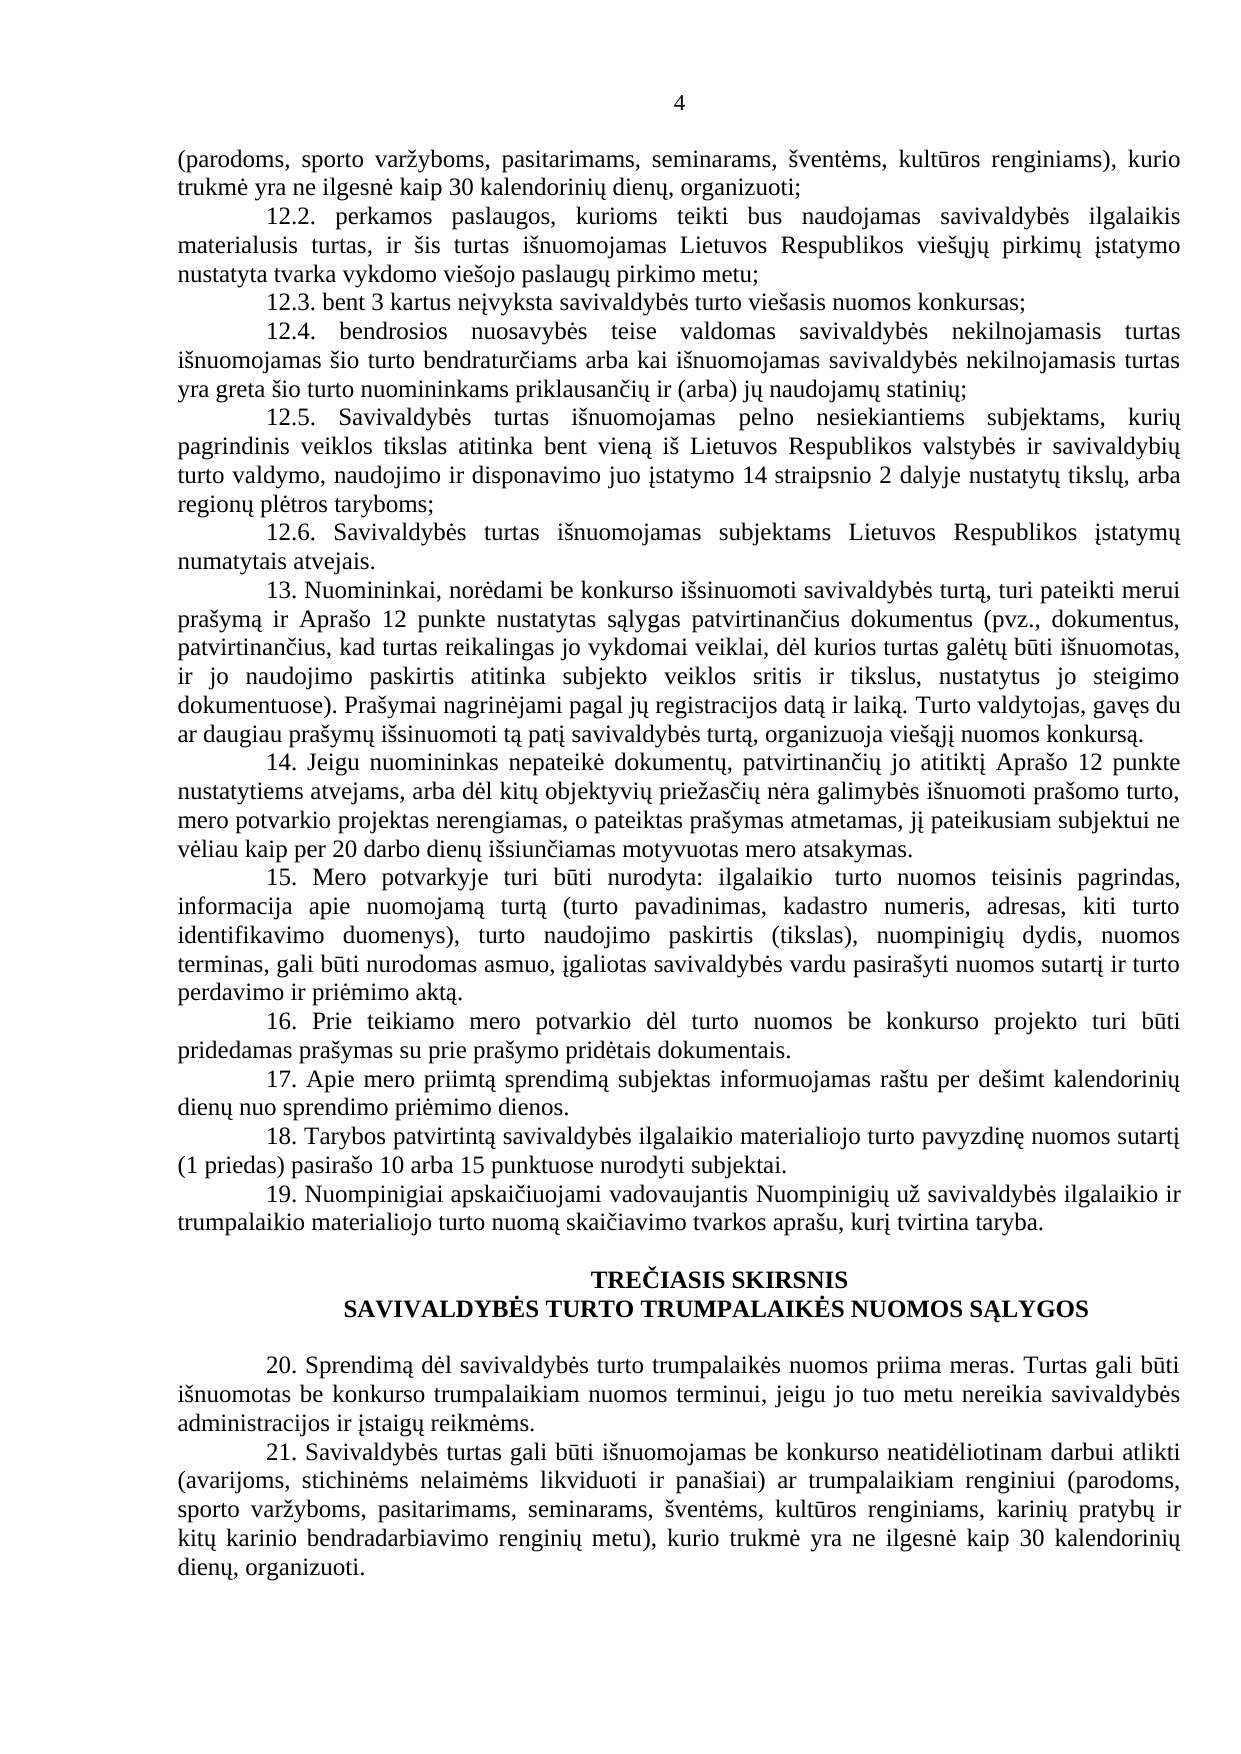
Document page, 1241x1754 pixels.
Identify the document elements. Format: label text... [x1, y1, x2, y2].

text 19. Nuompinigiai apskaičiuojami vadovaujantis Nuompinigių už savivaldybės ilgalaikio ir trumpalaikio materialiojo turto nuomą skaičiavimo tvarkos aprašu, kurį tvirtina taryba. [177, 1179, 1181, 1236]
text (parodoms, sporto varžyboms, pasitarimams, seminarams, šventėms, kultūros renginiams), kurio trukmė yra ne ilgesnė kaip 30 kalendorinių dienų, organizuoti; [177, 144, 1181, 201]
text 18. Tarybos patvirtintą savivaldybės ilgalaikio materialiojo turto pavyzdinę nuomos sutartį (1 priedas) pasirašo 10 arba 15 punktuose nurodyti subjektai. [177, 1121, 1181, 1179]
text 15. Mero potvarkyje turi būti nurodyta: ilgalaikio turto nuomos teisinis pagrindas, informacija apie nuomojamą turtą (turto pavadinimas, kadastro numeris, adresas, kiti turto identifikavimo duomenys), turto naudojimo paskirtis (tikslas), nuompinigių dydis, nuomos terminas, gali būti nurodomas asmuo, įgaliotas savivaldybės vardu pasirašyti nuomos sutartį ir turto perdavimo ir priėmimo aktą. [177, 862, 1181, 1006]
text 12.4. bendrosios nuosavybės teise valdomas savivaldybės nekilnojamasis turtas išnuomojamas šio turto bendraturčiams arba kai išnuomojamas savivaldybės nekilnojamasis turtas yra greta šio turto nuomininkams priklausančių ir (arba) jų naudojamų statinių; [177, 316, 1181, 402]
text 12.2. perkamos paslaugos, kurioms teikti bus naudojamas savivaldybės ilgalaikis materialusis turtas, ir šis turtas išnuomojamas Lietuvos Respublikos viešųjų pirkimų įstatymo nustatyta tvarka vykdomo viešojo paslaugų pirkimo metu; [177, 201, 1181, 287]
text 17. Apie mero priimtą sprendimą subjektas informuojamas raštu per dešimt kalendorinių dienų nuo sprendimo priėmimo dienos. [177, 1064, 1181, 1121]
text 12.5. Savivaldybės turtas išnuomojamas pelno nesiekiantiems subjektams, kurių pagrindinis veiklos tikslas atitinka bent vieną iš Lietuvos Respublikos valstybės ir savivaldybių turto valdymo, naudojimo ir disponavimo juo įstatymo 14 straipsnio 2 dalyje nustatytų tikslų, arba regionų plėtros taryboms; [177, 402, 1181, 517]
text 12.3. bent 3 kartus neįvyksta savivaldybės turto viešasis nuomos konkursas; [177, 287, 1181, 316]
text 21. Savivaldybės turtas gali būti išnuomojamas be konkurso neatidėliotinam darbui atlikti (avarijoms, stichinėms nelaimėms likviduoti ir panašiai) ar trumpalaikiam renginiui (parodoms, sporto varžyboms, pasitarimams, seminarams, šventėms, kultūros renginiams, karinių pratybų ir kitų karinio bendradarbiavimo renginių metu), kurio trukmė yra ne ilgesnė kaip 30 kalendorinių dienų, organizuoti. [177, 1437, 1181, 1581]
text 16. Prie teikiamo mero potvarkio dėl turto nuomos be konkurso projekto turi būti pridedamas prašymas su prie prašymo pridėtais dokumentais. [177, 1006, 1181, 1064]
text SAVIVALDYBĖS TURTO TRUMPALAIKĖS NUOMOS SĄLYGOS [177, 1294, 1181, 1322]
text 13. Nuomininkai, norėdami be konkurso išsinuomoti savivaldybės turtą, turi pateikti merui prašymą ir Aprašo 12 punkte nustatytas sąlygas patvirtinančius dokumentus (pvz., dokumentus, patvirtinančius, kad turtas reikalingas jo vykdomai veiklai, dėl kurios turtas galėtų būti išnuomotas, ir jo naudojimo paskirtis atitinka subjekto veiklos sritis ir tikslus, nustatytus jo steigimo dokumentuose). Prašymai nagrinėjami pagal jų registracijos datą ir laiką. Turto valdytojas, gavęs du ar daugiau prašymų išsinuomoti tą patį savivaldybės turtą, organizuoja viešąjį nuomos konkursą. [177, 575, 1181, 747]
text 12.6. Savivaldybės turtas išnuomojamas subjektams Lietuvos Respublikos įstatymų numatytais atvejais. [177, 517, 1181, 575]
text 14. Jeigu nuomininkas nepateikė dokumentų, patvirtinančių jo atitiktį Aprašo 12 punkte nustatytiems atvejams, arba dėl kitų objektyvių priežasčių nėra galimybės išnuomoti prašomo turto, mero potvarkio projektas nerengiamas, o pateiktas prašymas atmetamas, jį pateikusiam subjektui ne vėliau kaip per 20 darbo dienų išsiunčiamas motyvuotas mero atsakymas. [177, 747, 1181, 862]
text TREČIASIS SKIRSNIS [177, 1265, 1181, 1294]
text 20. Sprendimą dėl savivaldybės turto trumpalaikės nuomos priima meras. Turtas gali būti išnuomotas be konkurso trumpalaikiam nuomos terminui, jeigu jo tuo metu nereikia savivaldybės administracijos ir įstaigų reikmėms. [177, 1351, 1181, 1437]
